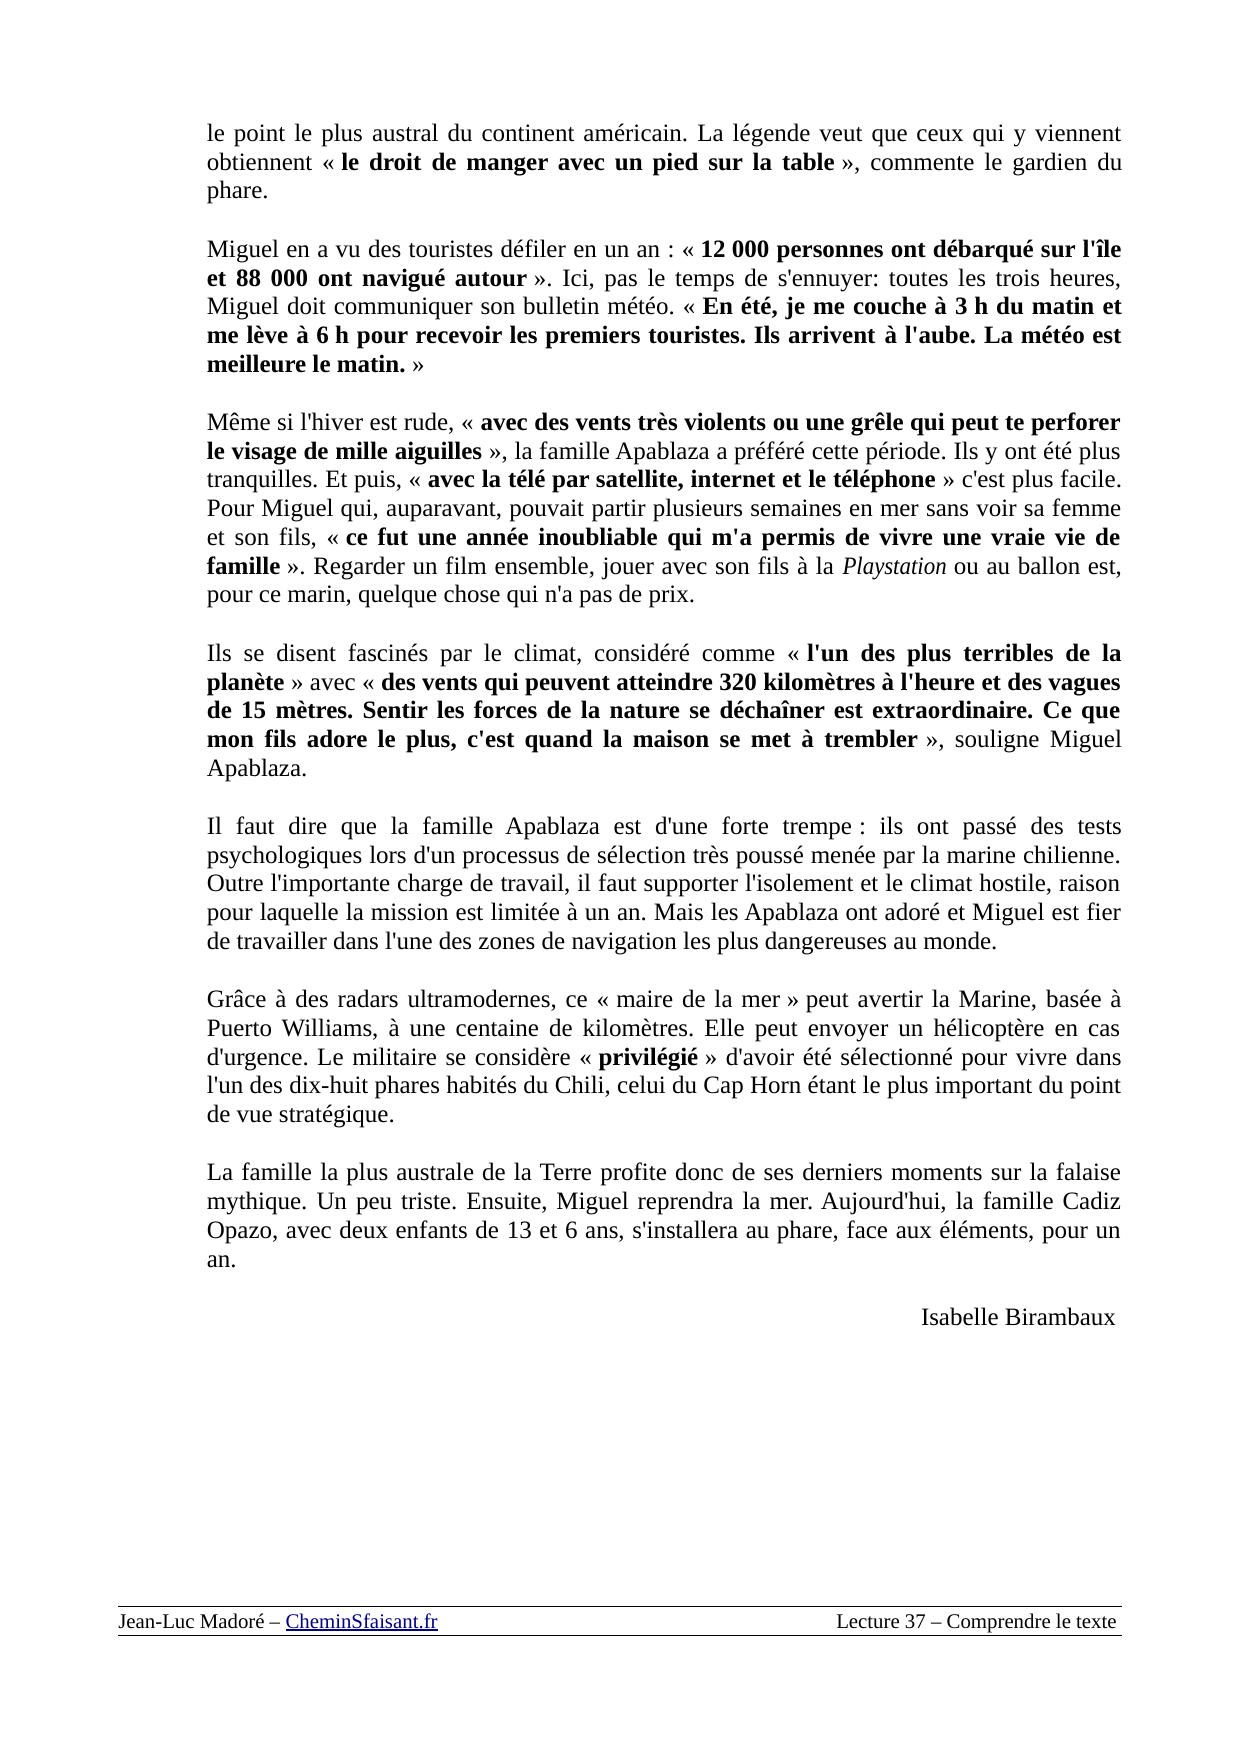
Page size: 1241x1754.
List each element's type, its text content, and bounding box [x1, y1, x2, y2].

text Grâce à des radars ultramodernes, ce « maire de la mer » peut avertir la Marine, basée à Puerto Williams, à une centaine de kilomètres. Elle peut envoyer un hélicoptère en cas d'urgence. Le militaire se considère « privilégié » d'avoir été sélectionné pour vivre dans l'un des dix-huit phares habités du Chili, celui du Cap Horn étant le plus important du point de vue stratégique. [207, 984, 1122, 1128]
text le point le plus austral du continent américain. La légende veut que ceux qui y viennent obtiennent « le droit de manger avec un pied sur la table », commente le gardien du phare. [207, 118, 1122, 204]
text Miguel en a vu des touristes défiler en un an : « 12 000 personnes ont débarqué sur l'île et 88 000 ont navigué autour ». Ici, pas le temps de s'ennuyer: toutes les trois heures, Miguel doit communiquer son bulletin météo. « En été, je me couche à 3 h du matin et me lève à 6 h pour recevoir les premiers touristes. Ils arrivent à l'aube. La météo est meilleure le matin. » [207, 234, 1122, 378]
text Ils se disent fascinés par le climat, considéré comme « l'un des plus terribles de la planète » avec « des vents qui peuvent atteindre 320 kilomètres à l'heure et des vagues de 15 mètres. Sentir les forces de la nature se déchaîner est extraordinaire. Ce que mon fils adore le plus, c'est quand la maison se met à trembler », souligne Miguel Apablaza. [207, 638, 1122, 782]
text Il faut dire que la famille Apablaza est d'une forte trempe : ils ont passé des tests psychologiques lors d'un processus de sélection très poussé menée par la marine chilienne. Outre l'importante charge de travail, il faut supporter l'isolement et le climat hostile, raison pour laquelle la mission est limitée à un an. Mais les Apablaza ont adoré et Miguel est fier de travailler dans l'une des zones de navigation les plus dangereuses au monde. [207, 811, 1122, 955]
text La famille la plus australe de la Terre profite donc de ses derniers moments sur la falaise mythique. Un peu triste. Ensuite, Miguel reprendra la mer. Aujourd'hui, la famille Cadiz Opazo, avec deux enfants de 13 et 6 ans, s'installera au phare, face aux éléments, pour un an. [207, 1157, 1122, 1272]
text Même si l'hiver est rude, « avec des vents très violents ou une grêle qui peut te perforer le visage de mille aiguilles », la famille Apablaza a préféré cette période. Ils y ont été plus tranquilles. Et puis, « avec la télé par satellite, internet et le téléphone » c'est plus facile. Pour Miguel qui, auparavant, pouvait partir plusieurs semaines en mer sans voir sa femme et son fils, « ce fut une année inoubliable qui m'a permis de vivre une vraie vie de famille ». Regarder un film ensemble, jouer avec son fils à la Playstation ou au ballon est, pour ce marin, quelque chose qui n'a pas de prix. [207, 407, 1122, 608]
text Isabelle Birambaux [118, 1302, 1122, 1331]
